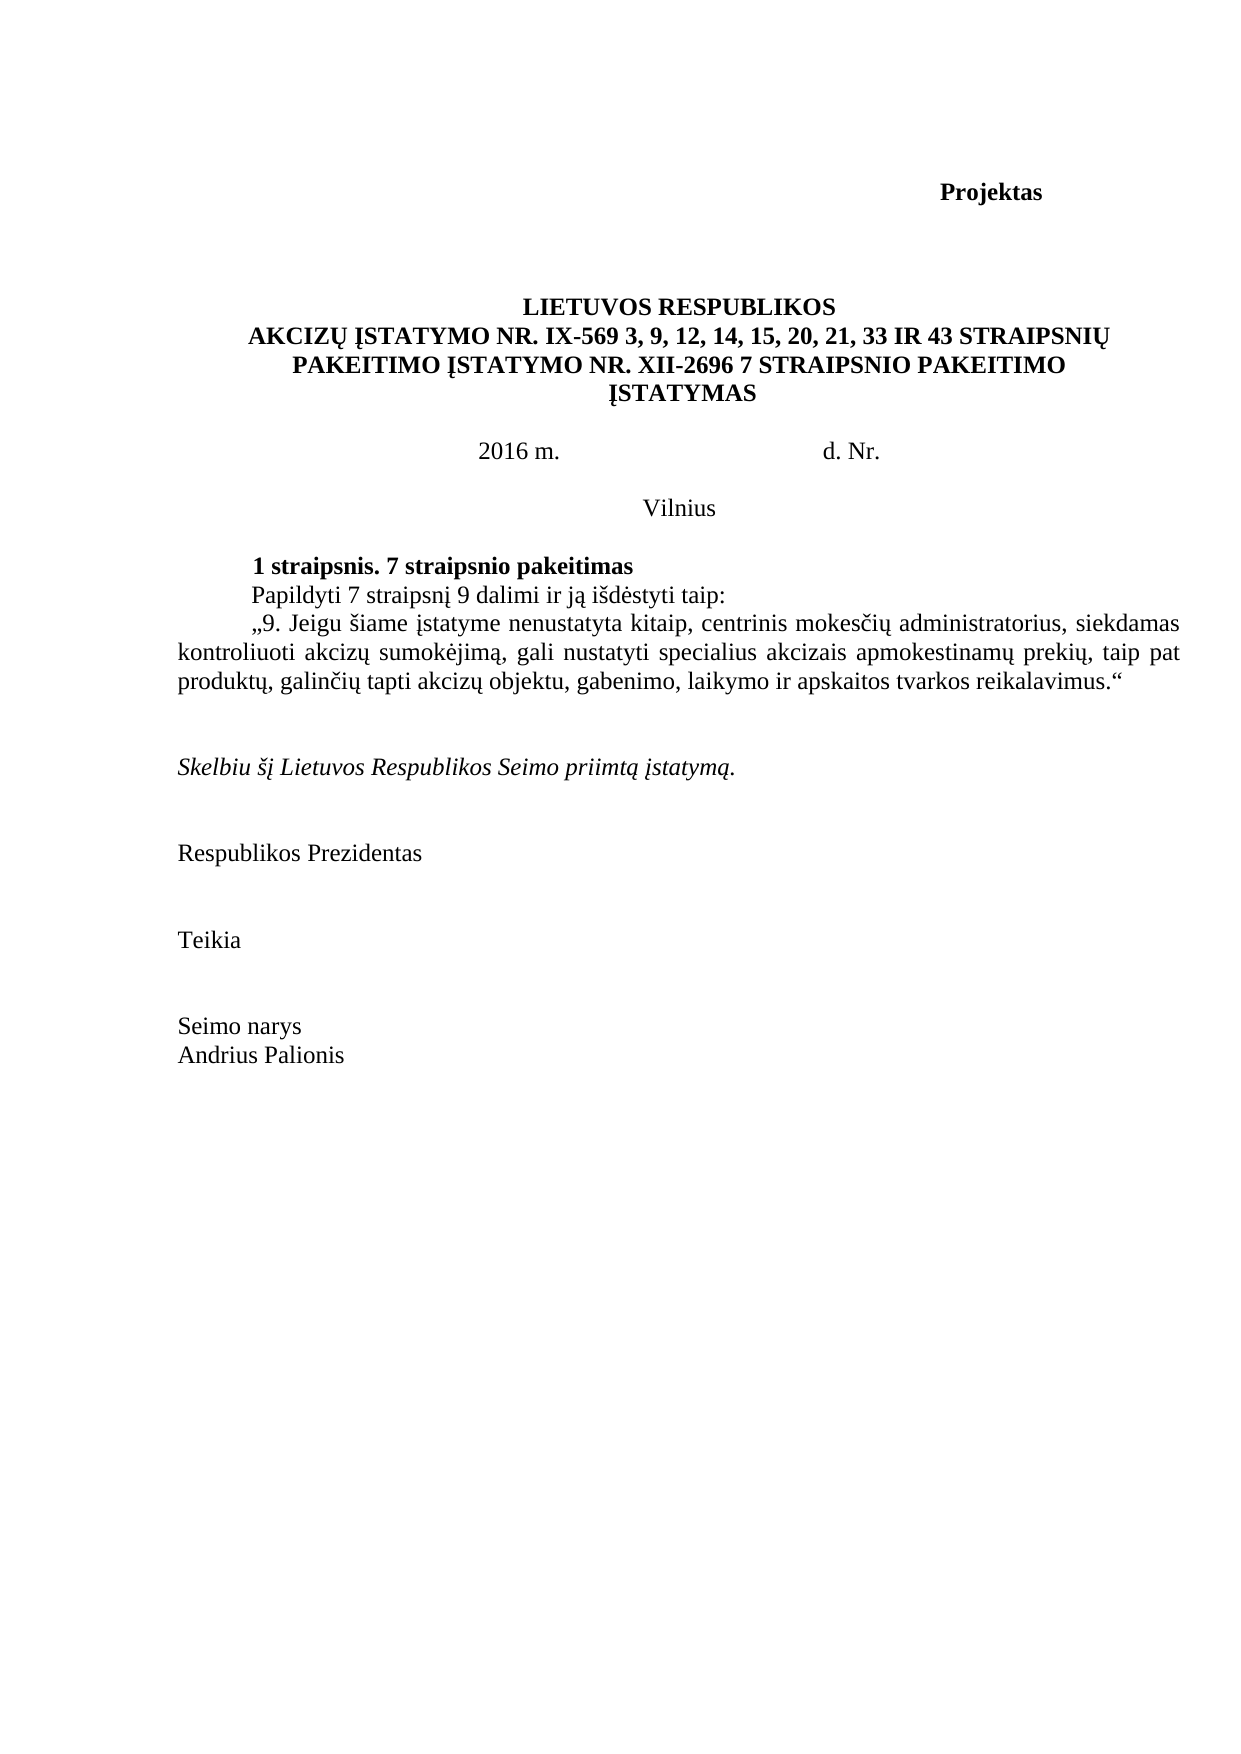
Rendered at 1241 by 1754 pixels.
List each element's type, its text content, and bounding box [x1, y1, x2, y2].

text Respublikos Prezidentas [177, 838, 1181, 867]
text Seimo narys Andrius Palionis [177, 1011, 1181, 1068]
text Projektas [940, 177, 1181, 206]
text AKCIZŲ ĮSTATYMO NR. IX-569 3, 9, 12, 14, 15, 20, 21, 33 IR 43 STRAIPSNIŲ PAKEITIMO ĮSTATYMO NR. XII-2696 7 STRAIPSNIO PAKEITIMO [177, 321, 1181, 378]
text Vilnius [177, 493, 1181, 522]
text 1 straipsnis. 7 straipsnio pakeitimas [252, 551, 1181, 580]
text Papildyti 7 straipsnį 9 dalimi ir ją išdėstyti taip: [177, 580, 1181, 608]
text 2016 m. d. Nr. [177, 436, 1181, 465]
text ĮSTATYMAS [177, 378, 1181, 407]
text Skelbiu šį Lietuvos Respublikos Seimo priimtą įstatymą. [177, 752, 1181, 781]
text „9. Jeigu šiame įstatyme nenustatyta kitaip, centrinis mokesčių administratorius, siekdamas kontroliuoti akcizų sumokėjimą, gali nustatyti specialius akcizais apmokestinamų prekių, taip pat produktų, galinčių tapti akcizų objektu, gabenimo, laikymo ir apskaitos tvarkos reikalavimus.“ [177, 608, 1181, 695]
text Teikia [177, 925, 1181, 953]
text LIETUVOS RESPUBLIKOS [177, 292, 1181, 321]
